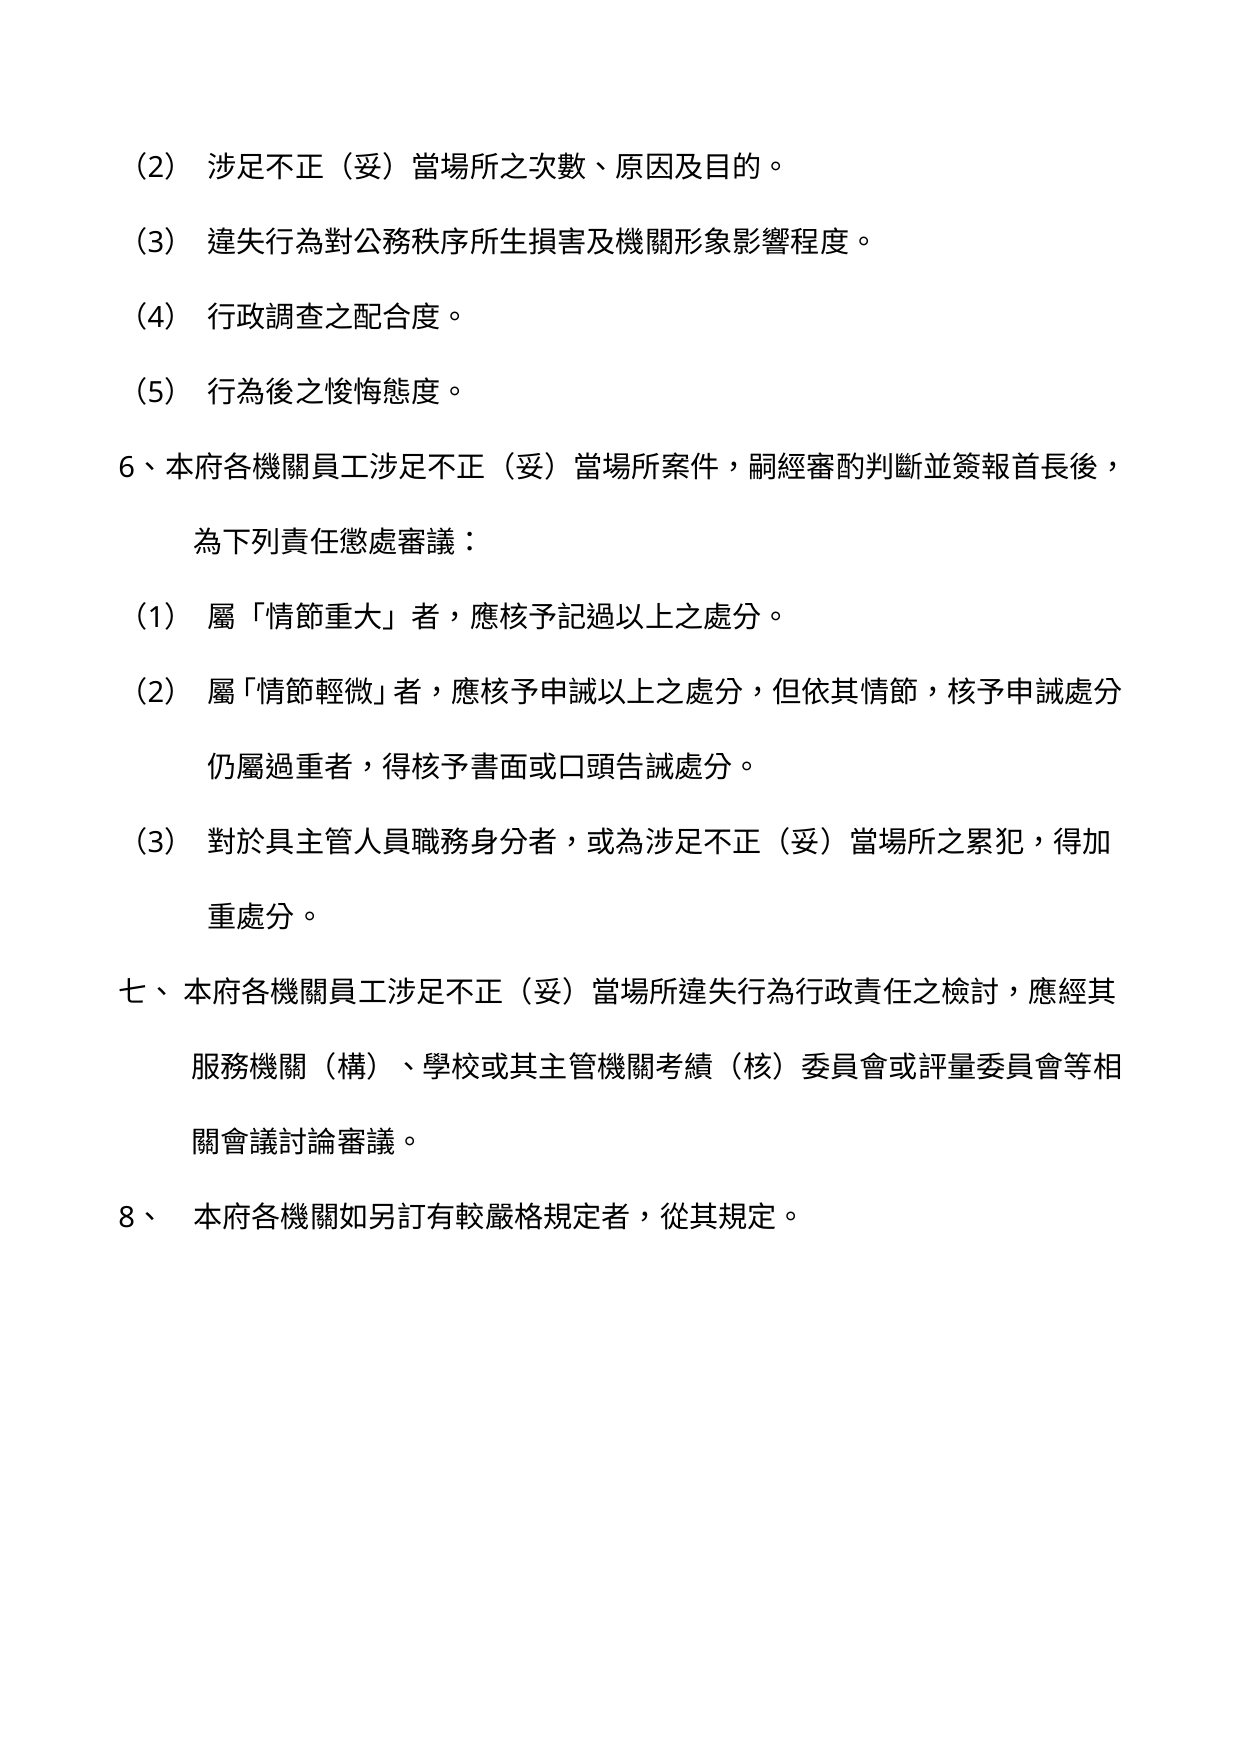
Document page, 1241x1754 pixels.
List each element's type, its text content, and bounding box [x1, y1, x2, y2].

list 違失行為對公務秩序所生損害及機關形象影響程度。 [118, 202, 1122, 277]
list 本府各機關員工涉足不正（妥）當場所案件，嗣經審酌判斷並簽報首長後，為下列責任懲處審議： [118, 427, 1122, 577]
list 屬「情節輕微」者，應核予申誡以上之處分，但依其情節，核予申誡處分仍屬過重者，得核予書面或口頭告誡處分。 [118, 652, 1122, 802]
list 行政調查之配合度。 [118, 277, 1122, 352]
list 涉足不正（妥）當場所之次數、原因及目的。 [118, 127, 1122, 202]
text 七、 本府各機關員工涉足不正（妥）當場所違失行為行政責任之檢討，應經其服務機關（構）、學校或其主管機關考績（核）委員會或評量委員會等相關會議討論審議。 [118, 952, 1122, 1177]
list 對於具主管人員職務身分者，或為涉足不正（妥）當場所之累犯，得加重處分。 [118, 802, 1122, 952]
list 屬「情節重大」者，應核予記過以上之處分。 [118, 577, 1122, 652]
list 行為後之悛悔態度。 [118, 352, 1122, 427]
list 本府各機關如另訂有較嚴格規定者，從其規定。 [118, 1177, 1122, 1252]
